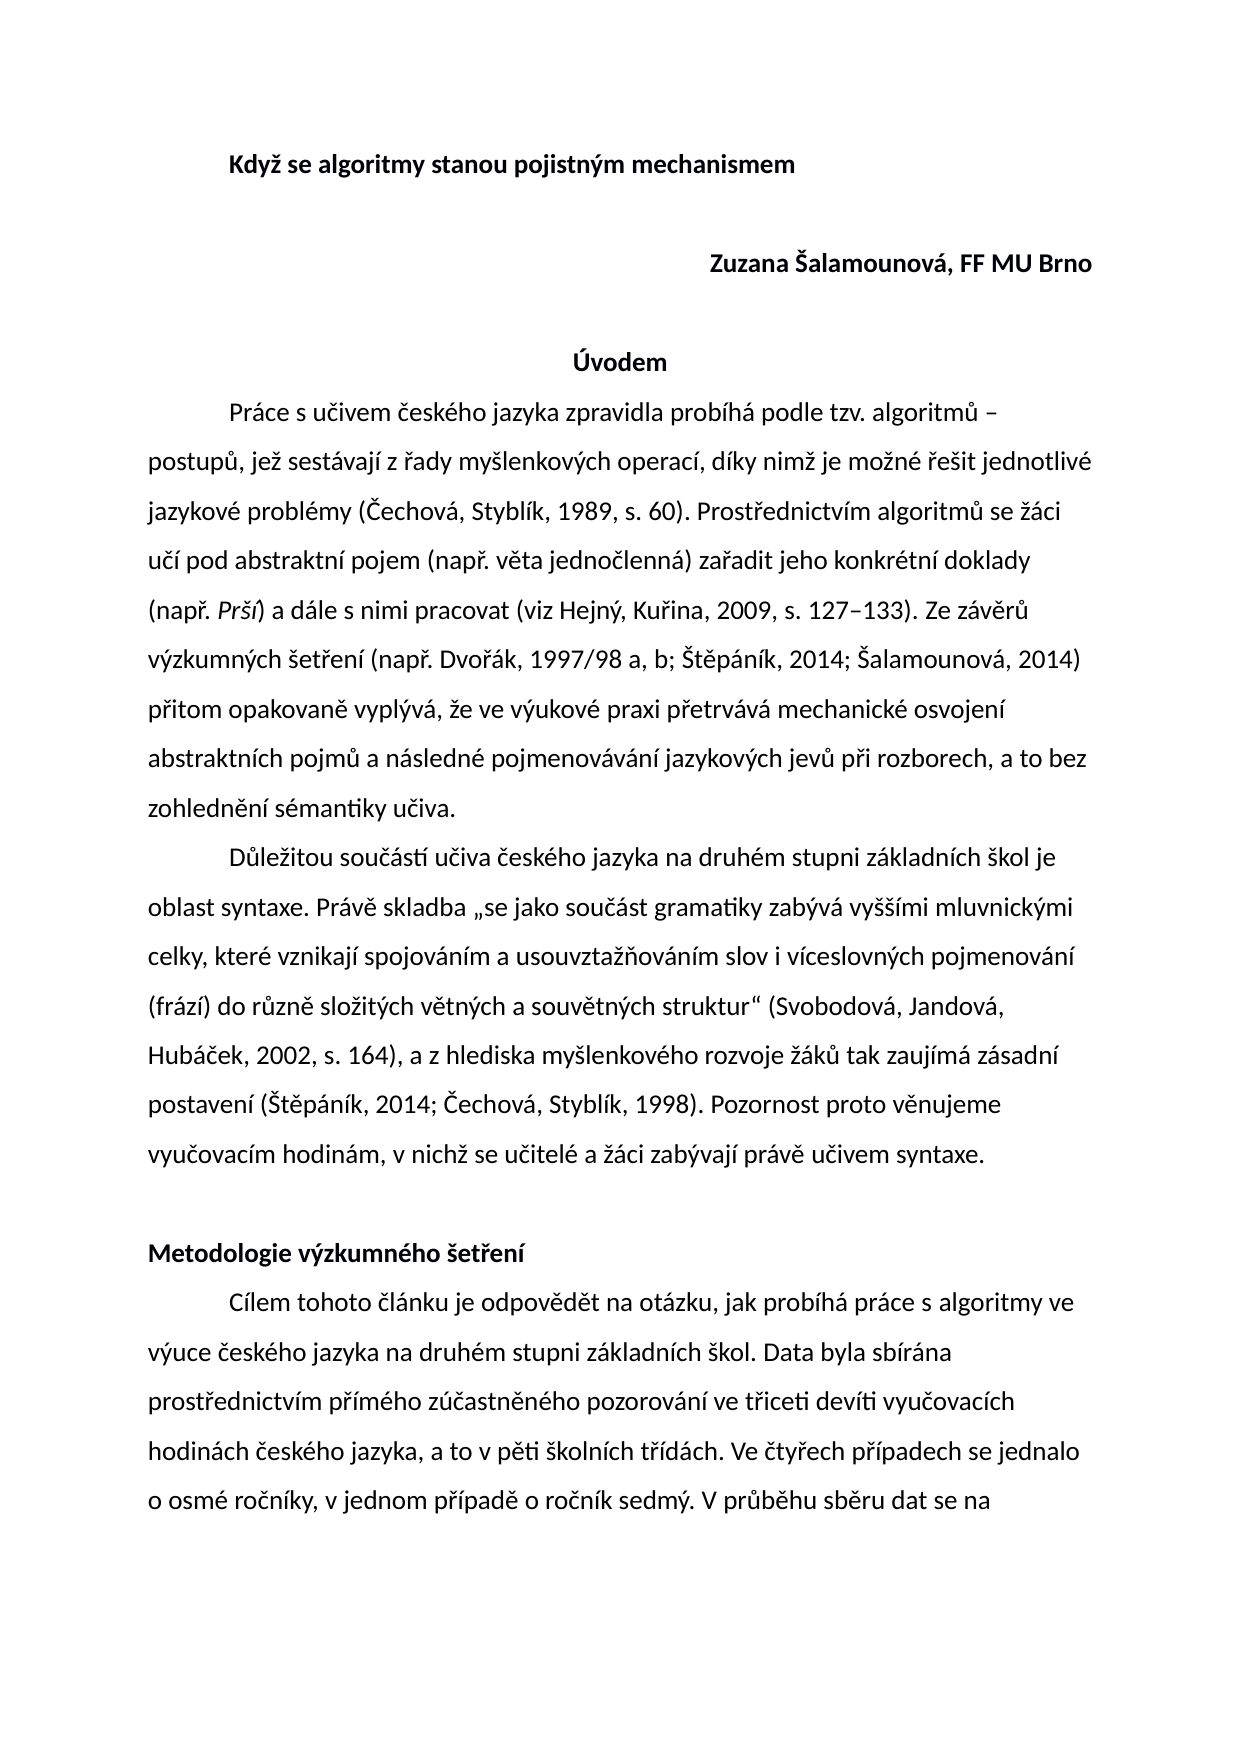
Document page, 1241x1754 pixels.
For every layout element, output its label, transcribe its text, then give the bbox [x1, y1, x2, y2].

subtitle Úvodem [148, 346, 1093, 378]
text Důležitou součástí učiva českého jazyka na druhém stupni základních škol je oblast syntaxe. Právě skladba „se jako součást gramatiky zabývá vyššími mluvnickými celky, které vznikají spojováním a usouvztažňováním slov i víceslovných pojmenování (frází) do různě složitých větných a souvětných struktur“ (Svobodová, Jandová, Hubáček, 2002, s. 164), a z hlediska myšlenkového rozvoje žáků tak zaujímá zásadní postavení (Štěpáník, 2014; Čechová, Styblík, 1998). Pozornost proto věnujeme vyučovacím hodinám, v nichž se učitelé a žáci zabývají právě učivem syntaxe. [148, 840, 1093, 1170]
subtitle Když se algoritmy stanou pojistným mechanismem [148, 148, 1093, 181]
text Práce s učivem českého jazyka zpravidla probíhá podle tzv. algoritmů – postupů, jež sestávají z řady myšlenkových operací, díky nimž je možné řešit jednotlivé jazykové problémy (Čechová, Styblík, 1989, s. 60). Prostřednictvím algoritmů se žáci učí pod abstraktní pojem (např. věta jednočlenná) zařadit jeho konkrétní doklady (např. Prší) a dále s nimi pracovat (viz Hejný, Kuřina, 2009, s. 127–133). Ze závěrů výzkumných šetření (např. Dvořák, 1997/98 a, b; Štěpáník, 2014; Šalamounová, 2014) přitom opakovaně vyplývá, že ve výukové praxi přetrvává mechanické osvojení abstraktních pojmů a následné pojmenovávání jazykových jevů při rozborech, a to bez zohlednění sémantiky učiva. [148, 395, 1093, 824]
text Cílem tohoto článku je odpovědět na otázku, jak probíhá práce s algoritmy ve výuce českého jazyka na druhém stupni základních škol. Data byla sbírána prostřednictvím přímého zúčastněného pozorování ve třiceti devíti vyučovacích hodinách českého jazyka, a to v pěti školních třídách. Ve čtyřech případech se jednalo o osmé ročníky, v jednom případě o ročník sedmý. V průběhu sběru dat se na [148, 1286, 1093, 1517]
subtitle Metodologie výzkumného šetření [148, 1236, 1093, 1269]
subtitle Zuzana Šalamounová, FF MU Brno [148, 247, 1093, 279]
